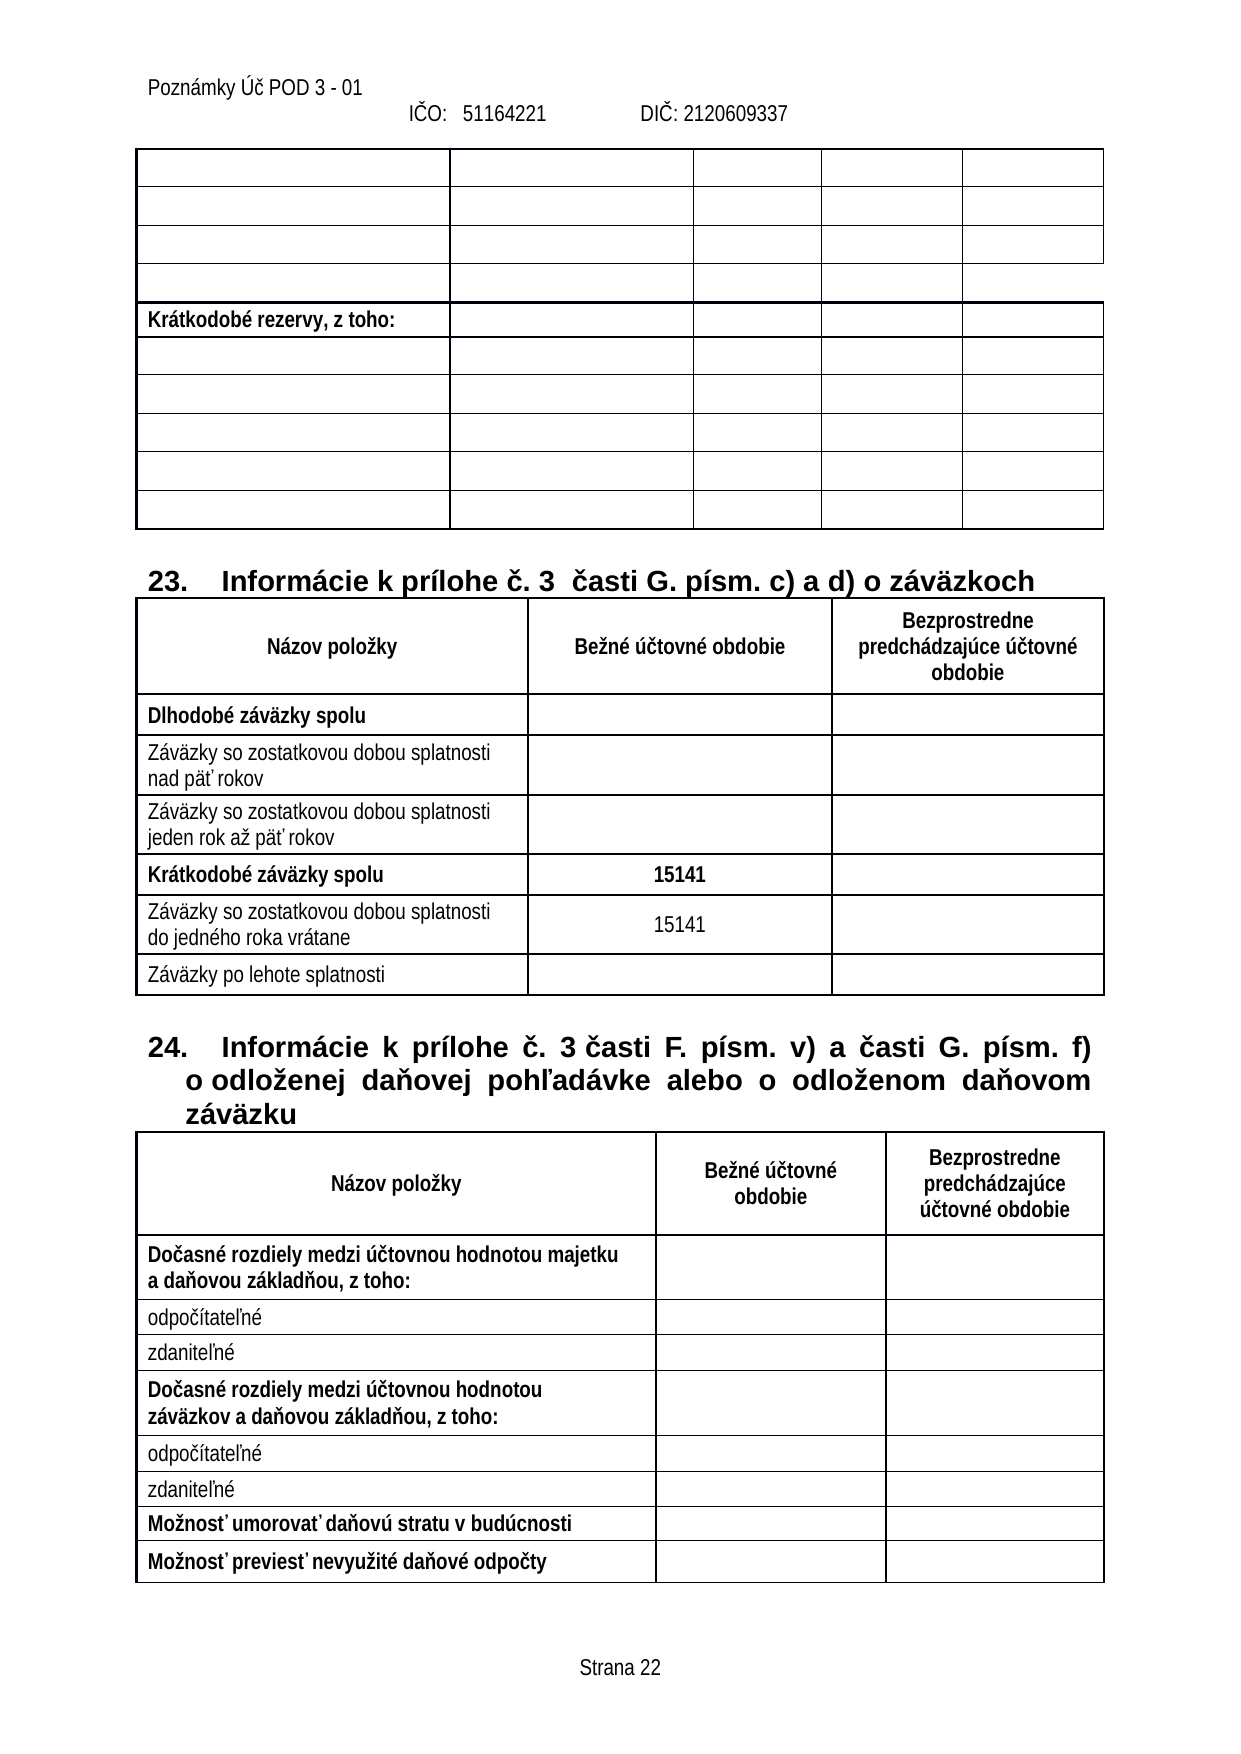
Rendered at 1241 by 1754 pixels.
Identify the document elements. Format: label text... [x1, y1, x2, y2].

table_cell [138, 226, 449, 263]
table_cell [657, 1541, 885, 1582]
table_cell [822, 338, 962, 374]
table_cell [694, 187, 821, 224]
table_cell [529, 695, 831, 734]
table_cell [694, 226, 821, 263]
table_cell [529, 955, 831, 994]
table_cell odpočítateľné [138, 1300, 655, 1334]
table_cell [887, 1236, 1103, 1299]
title Informácie k prílohe č. 3 časti G. písm. c) a d) o záväzkoch [148, 564, 1092, 597]
table_cell [657, 1335, 885, 1369]
table_cell [887, 1541, 1103, 1582]
table_cell [822, 375, 962, 413]
table_cell Záväzky po lehote splatnosti [138, 955, 527, 994]
table_cell [833, 796, 1103, 852]
table_cell [963, 304, 1103, 336]
table_cell [138, 338, 449, 374]
table_cell [138, 375, 449, 413]
table_cell [963, 150, 1103, 186]
table_cell [887, 1436, 1103, 1471]
table_cell Možnosť previesť nevyužité daňové odpočty [138, 1541, 655, 1582]
table_cell [822, 264, 962, 301]
table_cell [963, 264, 1104, 301]
table_cell [657, 1300, 885, 1334]
table_cell [833, 855, 1103, 894]
table_cell [963, 375, 1103, 413]
table_cell [657, 1507, 885, 1540]
table_header Bezprostredne predchádzajúce účtovné obdobie [833, 599, 1103, 693]
table_cell zdaniteľné [138, 1335, 655, 1369]
table_header Bežné účtovné obdobie [529, 599, 831, 693]
table_cell [451, 304, 693, 336]
table_cell [963, 187, 1103, 224]
table_cell [887, 1472, 1103, 1506]
table_cell Krátkodobé záväzky spolu [138, 855, 527, 894]
table_cell [822, 187, 962, 224]
table_header Názov položky [138, 599, 527, 693]
table_cell [963, 491, 1103, 528]
table_cell [657, 1371, 885, 1435]
table_cell [694, 452, 821, 489]
table_cell [138, 452, 449, 489]
table_cell Krátkodobé rezervy, z toho: [138, 304, 449, 336]
table_cell [887, 1335, 1103, 1369]
table_cell [963, 414, 1103, 451]
table_cell Dočasné rozdiely medzi účtovnou hodnotou majetku a daňovou základňou, z toho: [138, 1236, 655, 1299]
table_cell [529, 736, 831, 793]
table_cell [822, 304, 962, 336]
table_cell Dočasné rozdiely medzi účtovnou hodnotou záväzkov a daňovou základňou, z toho: [138, 1371, 655, 1435]
table_cell [451, 264, 693, 301]
table_cell [887, 1507, 1103, 1540]
table_cell [833, 695, 1103, 734]
table_cell [887, 1371, 1103, 1435]
table_cell [657, 1236, 885, 1299]
title Informácie k prílohe č. 3 časti F. písm. v) a časti G. písm. f) o odloženej daňovej pohľadávke alebo o odloženom daňovom záväzku [148, 1030, 1092, 1131]
table_cell [963, 338, 1103, 374]
table_cell [694, 338, 821, 374]
table_cell [694, 491, 821, 528]
table_cell [451, 150, 693, 186]
table_cell [887, 1300, 1103, 1334]
table_header Názov položky [138, 1133, 655, 1234]
table_cell [833, 736, 1103, 793]
table_cell [138, 150, 449, 186]
table_cell [657, 1436, 885, 1471]
table_cell [822, 226, 962, 263]
table_cell [451, 187, 693, 224]
table_cell [694, 375, 821, 413]
table_cell Záväzky so zostatkovou dobou splatnosti do jedného roka vrátane [138, 896, 527, 953]
table_cell [963, 452, 1103, 489]
table_cell Možnosť umorovať daňovú stratu v budúcnosti [138, 1507, 655, 1540]
table_cell [694, 414, 821, 451]
table_cell Záväzky so zostatkovou dobou splatnosti jeden rok až päť rokov [138, 796, 527, 852]
table_cell 15141 [529, 896, 831, 953]
table_cell [451, 452, 693, 489]
table_cell [833, 955, 1103, 994]
table_cell Dlhodobé záväzky spolu [138, 695, 527, 734]
table_cell [451, 491, 693, 528]
table_cell [694, 304, 821, 336]
table_cell [822, 150, 962, 186]
table_cell Záväzky so zostatkovou dobou splatnosti nad päť rokov [138, 736, 527, 793]
table_cell [451, 338, 693, 374]
table_cell [694, 150, 821, 186]
table_cell zdaniteľné [138, 1472, 655, 1506]
table_cell [138, 264, 449, 301]
table_cell [138, 187, 449, 224]
table_cell [138, 414, 449, 451]
table_cell [833, 896, 1103, 953]
table_header Bezprostredne predchádzajúce účtovné obdobie [887, 1133, 1103, 1234]
table_cell [822, 452, 962, 489]
table_cell [451, 375, 693, 413]
table_cell [963, 226, 1103, 263]
table_cell odpočítateľné [138, 1436, 655, 1471]
table_cell [657, 1472, 885, 1506]
table_cell [451, 226, 693, 263]
table_cell [822, 491, 962, 528]
table_cell [138, 491, 449, 528]
table_cell 15141 [529, 855, 831, 894]
table_cell [529, 796, 831, 852]
table_header Bežné účtovné obdobie [657, 1133, 885, 1234]
table_cell [451, 414, 693, 451]
table_cell [694, 264, 821, 301]
table_cell [822, 414, 962, 451]
